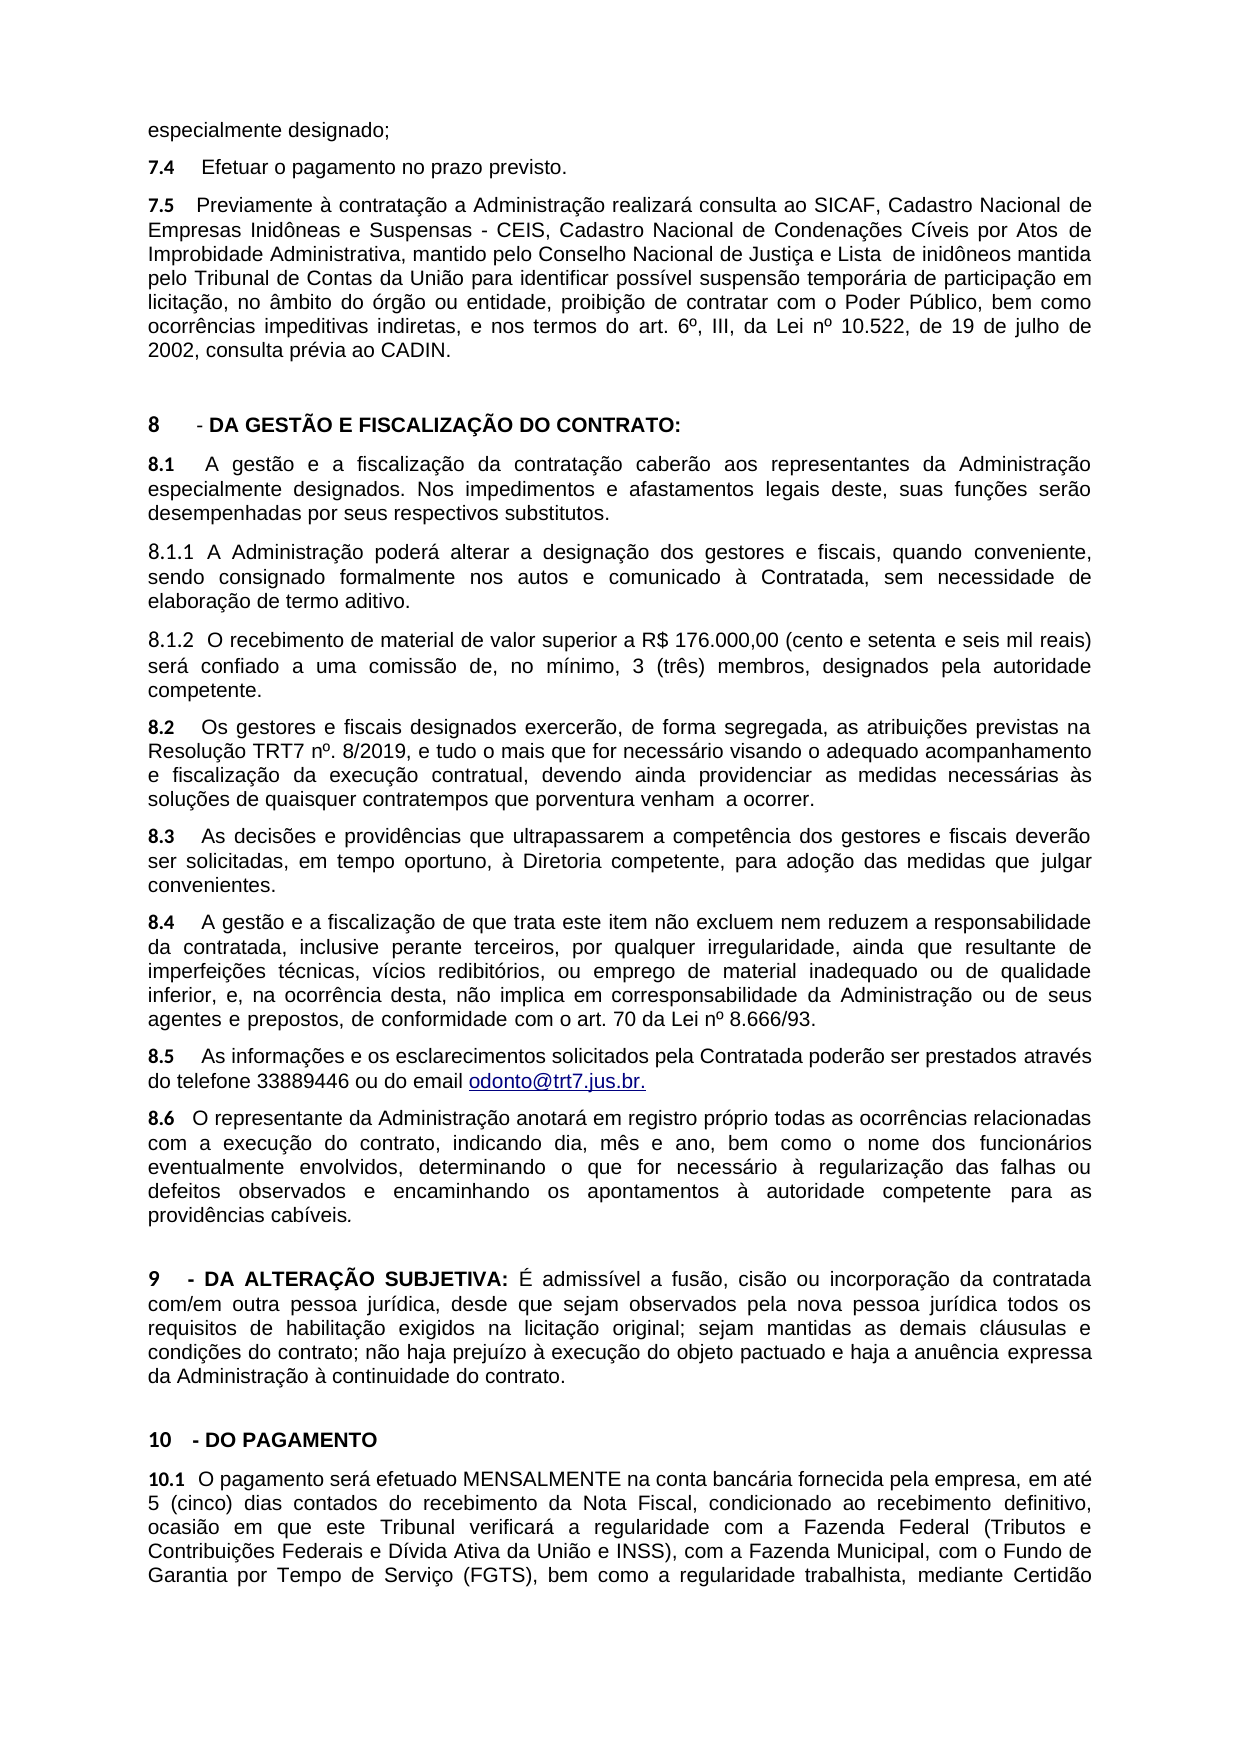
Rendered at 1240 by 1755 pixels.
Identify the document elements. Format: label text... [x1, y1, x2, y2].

list A Administração poderá alterar a designação dos gestores e fiscais, quando conveniente, sendo consignado formalmente nos autos e comunicado à Contratada, sem necessidade de elaboração de termo aditivo. [148, 537, 1092, 613]
list A gestão e a fiscalização da contratação caberão aos representantes da Administração especialmente designados. Nos impedimentos e afastamentos legais deste, suas funções serão desempenhadas por seus respectivos substitutos. [148, 451, 1092, 524]
list O representante da Administração anotará em registro próprio todas as ocorrências relacionadas com a execução do contrato, indicando dia, mês e ano, bem como o nome dos funcionários eventualmente envolvidos, determinando o que for necessário à regularização das falhas ou defeitos observados e encaminhando os apontamentos à autoridade competente para as providências cabíveis. [148, 1105, 1092, 1226]
list - DA ALTERAÇÃO SUBJETIVA: É admissível a fusão, cisão ou incorporação da contratada com/em outra pessoa jurídica, desde que sejam observados pela nova pessoa jurídica todos os requisitos de habilitação exigidos na licitação original; sejam mantidas as demais cláusulas e condições do contrato; não haja prejuízo à execução do objeto pactuado e haja a anuência expressa da Administração à continuidade do contrato. [148, 1264, 1092, 1388]
list Efetuar o pagamento no prazo previsto. [148, 154, 1092, 180]
list Os gestores e fiscais designados exercerão, de forma segregada, as atribuições previstas na Resolução TRT7 nº. 8/2019, e tudo o mais que for necessário visando o adequado acompanhamento e fiscalização da execução contratual, devendo ainda providenciar as medidas necessárias às soluções de quaisquer contratempos que porventura venham a ocorrer. [148, 714, 1092, 811]
list - DA GESTÃO E FISCALIZAÇÃO DO CONTRATO: [148, 411, 1092, 439]
list A gestão e a fiscalização de que trata este item não excluem nem reduzem a responsabilidade da contratada, inclusive perante terceiros, por qualquer irregularidade, ainda que resultante de imperfeições técnicas, vícios redibitórios, ou emprego de material inadequado ou de qualidade inferior, e, na ocorrência desta, não implica em corresponsabilidade da Administração ou de seus agentes e prepostos, de conformidade com o art. 70 da Lei nº 8.666/93. [148, 909, 1092, 1031]
list Previamente à contratação a Administração realizará consulta ao SICAF, Cadastro Nacional de Empresas Inidôneas e Suspensas - CEIS, Cadastro Nacional de Condenações Cíveis por Atos de Improbidade Administrativa, mantido pelo Conselho Nacional de Justiça e Lista de inidôneos mantida pelo Tribunal de Contas da União para identificar possível suspensão temporária de participação em licitação, no âmbito do órgão ou entidade, proibição de contratar com o Poder Público, bem como ocorrências impeditivas indiretas, e nos termos do art. 6º, III, da Lei nº 10.522, de 19 de julho de 2002, consulta prévia ao CADIN. [148, 192, 1092, 362]
list As informações e os esclarecimentos solicitados pela Contratada poderão ser prestados através do telefone 33889446 ou do email odonto@trt7.jus.br. [148, 1043, 1092, 1093]
list - DO PAGAMENTO [148, 1425, 1092, 1453]
list especialmente designado; [148, 118, 1092, 142]
list O pagamento será efetuado MENSALMENTE na conta bancária fornecida pela empresa, em até 5 (cinco) dias contados do recebimento da Nota Fiscal, condicionado ao recebimento definitivo, ocasião em que este Tribunal verificará a regularidade com a Fazenda Federal (Tributos e Contribuições Federais e Dívida Ativa da União e INSS), com a Fazenda Municipal, com o Fundo de Garantia por Tempo de Serviço (FGTS), bem como a regularidade trabalhista, mediante Certidão [148, 1466, 1092, 1587]
list As decisões e providências que ultrapassarem a competência dos gestores e fiscais deverão ser solicitadas, em tempo oportuno, à Diretoria competente, para adoção das medidas que julgar convenientes. [148, 824, 1092, 897]
list O recebimento de material de valor superior a R$ 176.000,00 (cento e setenta e seis mil reais) será confiado a uma comissão de, no mínimo, 3 (três) membros, designados pela autoridade competente. [148, 625, 1092, 701]
